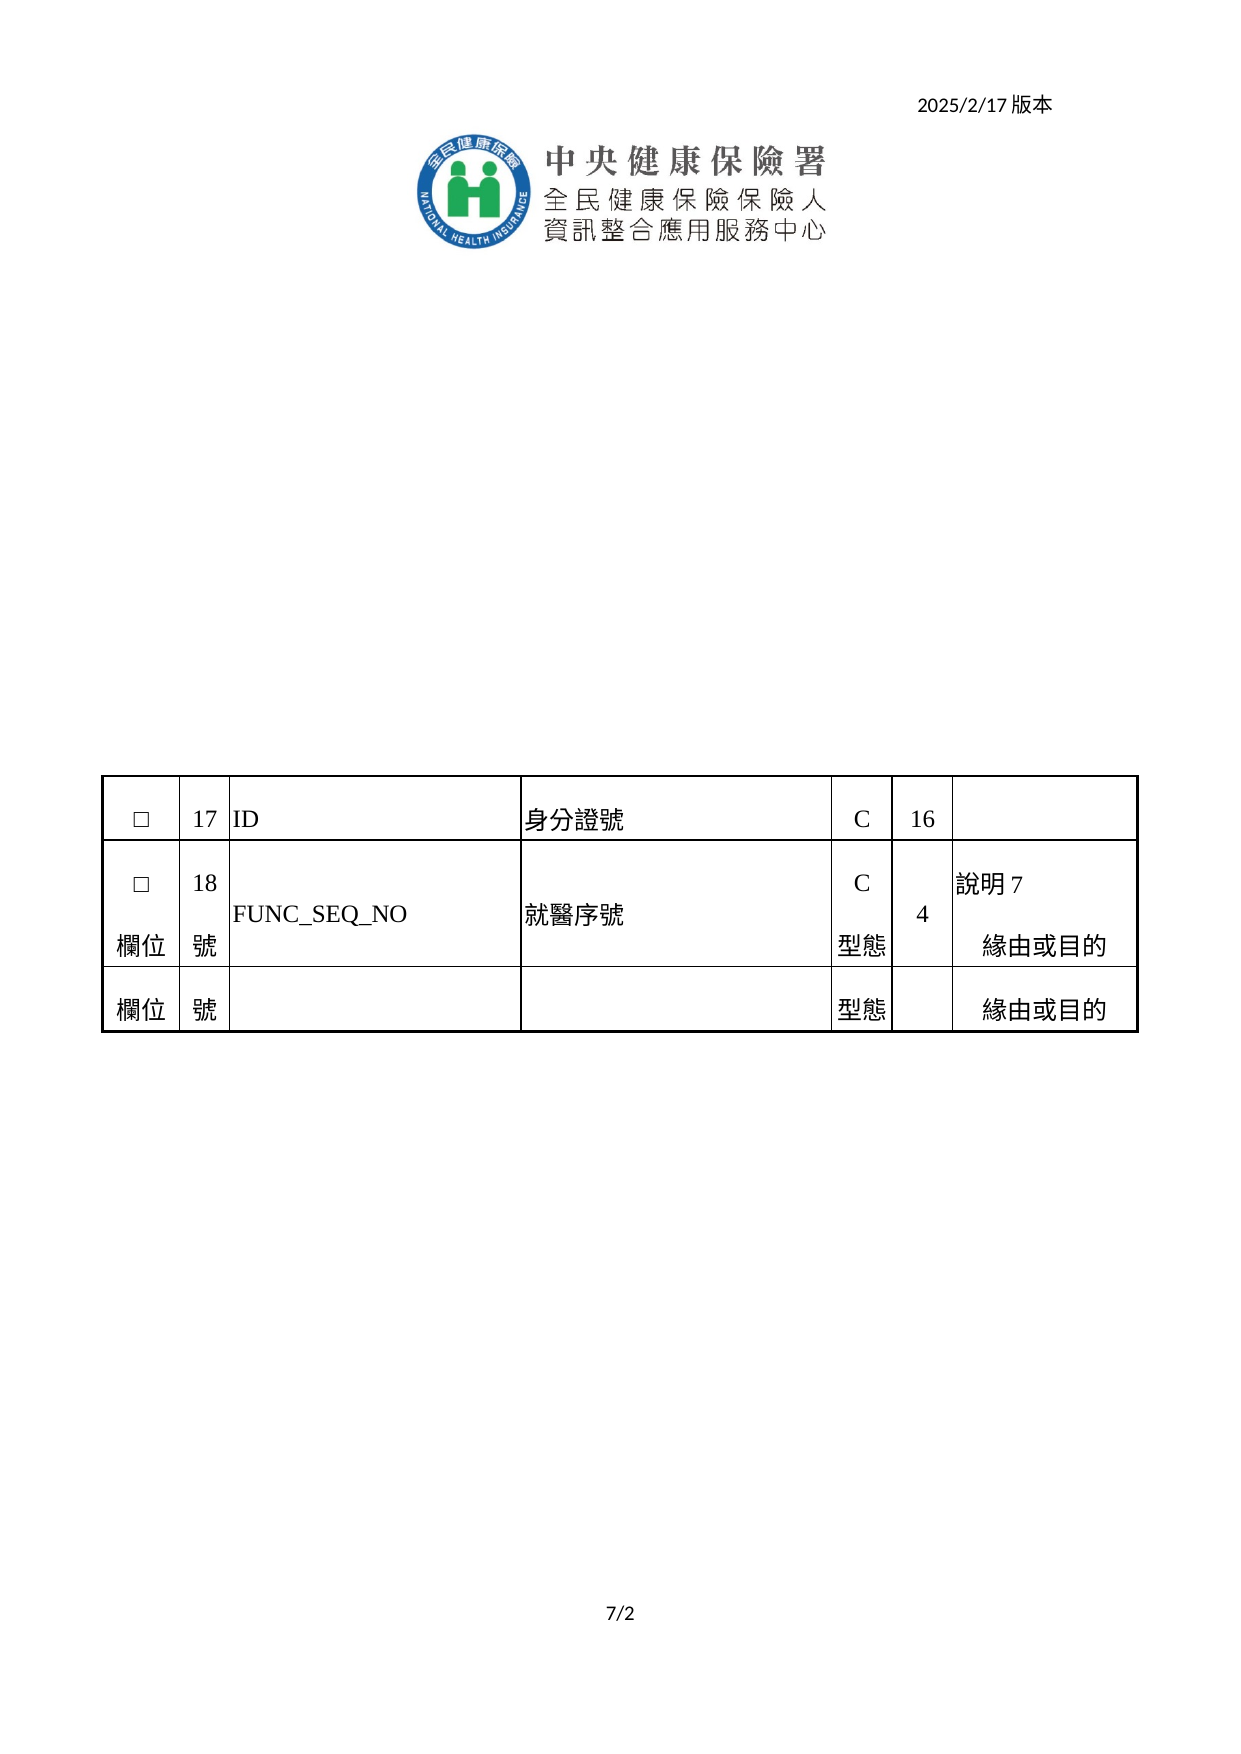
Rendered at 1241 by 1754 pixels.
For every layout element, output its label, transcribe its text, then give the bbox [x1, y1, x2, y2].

table_cell 需求欄位 [104, 967, 179, 1030]
table_cell 資料型態 [832, 967, 891, 1030]
table_cell 就醫序號 [522, 841, 831, 966]
table_cell [230, 967, 520, 1030]
table_cell 16 [893, 777, 952, 839]
table_cell FUNC_SEQ_NO [230, 841, 520, 966]
table_cell C [832, 777, 891, 839]
table_cell [522, 967, 831, 1030]
table_cell C [832, 841, 891, 966]
table_cell □ [104, 777, 179, 839]
table_cell □ [104, 841, 179, 966]
table_cell 資料欄位需求之 緣由或目的 [953, 967, 1136, 1030]
table_cell 18 [180, 841, 229, 966]
table_cell 17 [180, 777, 229, 839]
table_cell [893, 967, 952, 1030]
table_cell 說明7 [953, 841, 1136, 966]
table_cell [953, 777, 1136, 839]
table_cell ID [230, 777, 520, 839]
table_cell 序號 [180, 967, 229, 1030]
table_cell 身分證號 [522, 777, 831, 839]
table_cell 4 [893, 841, 952, 966]
